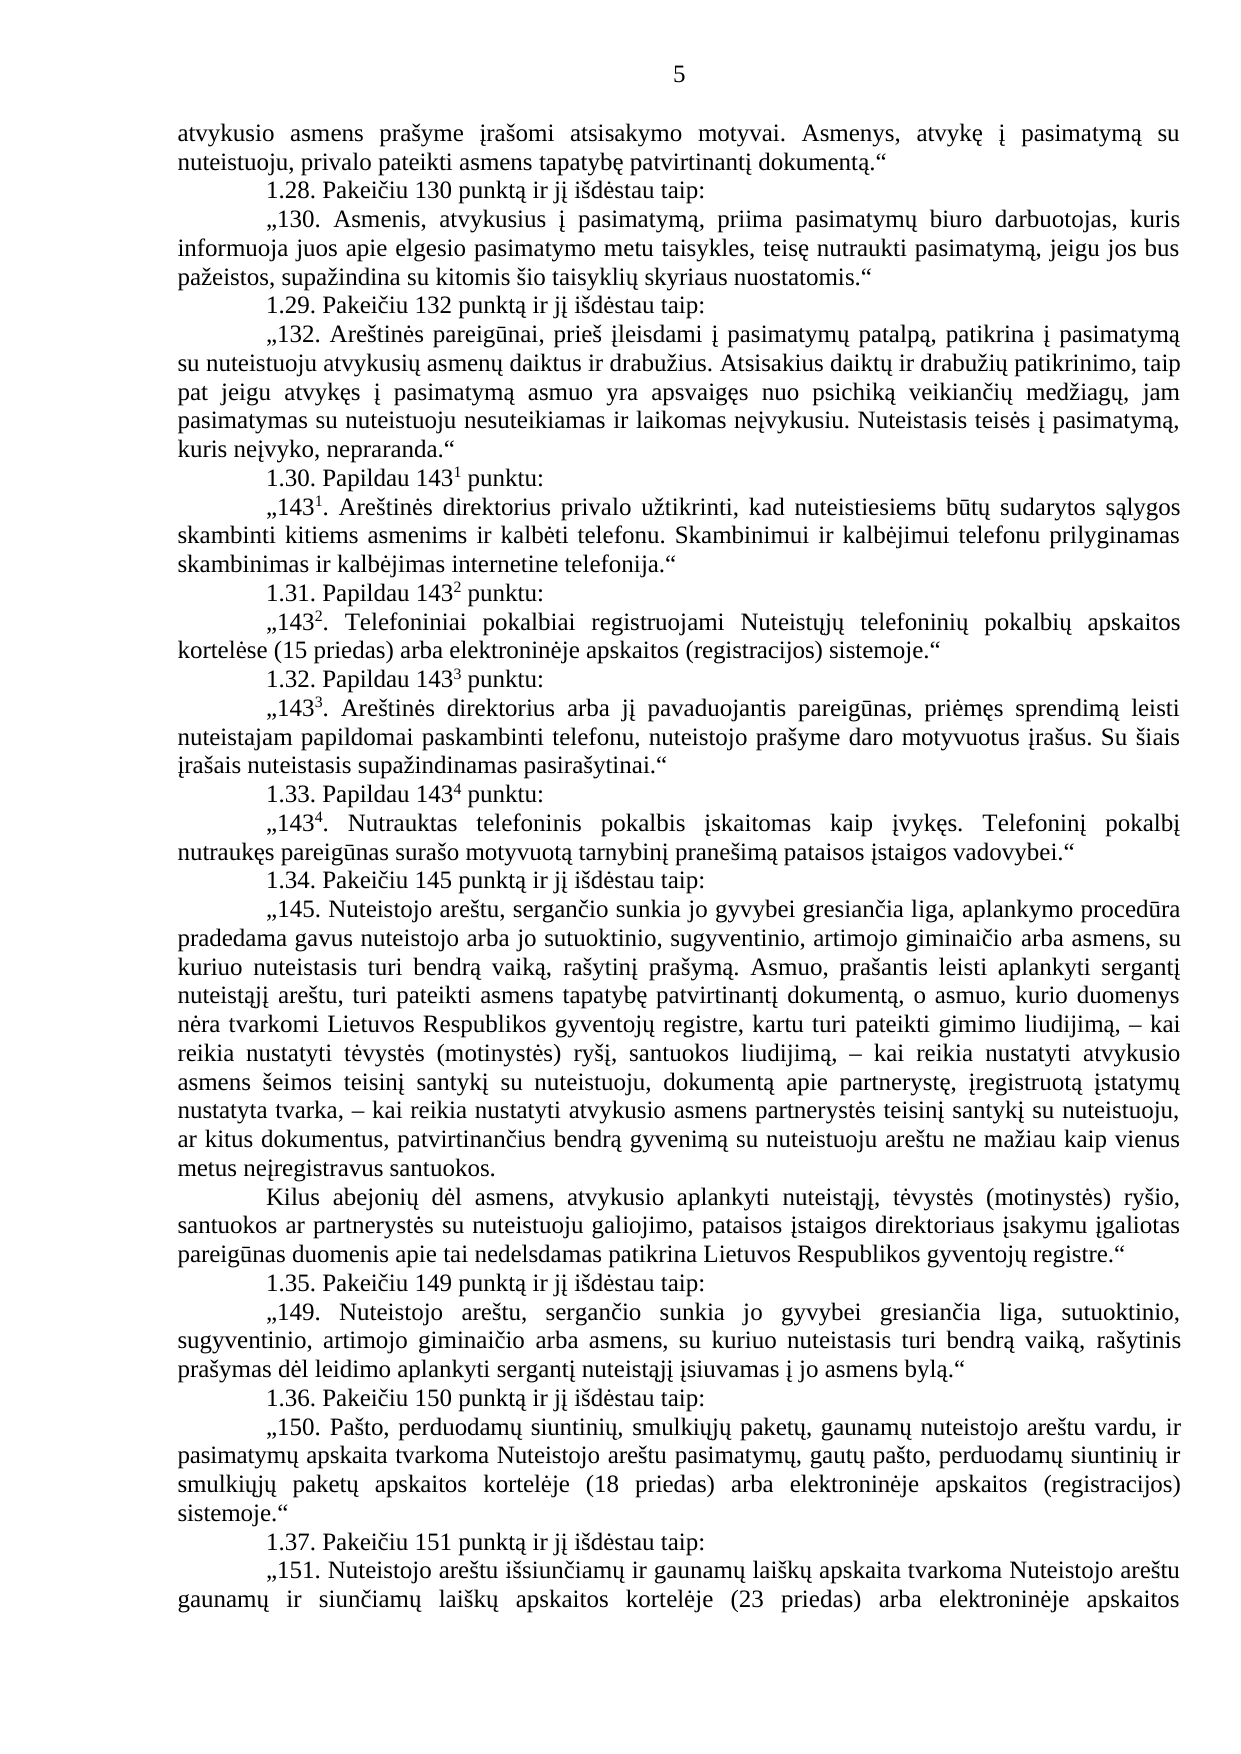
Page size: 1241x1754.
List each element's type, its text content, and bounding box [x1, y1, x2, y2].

text atvykusio asmens prašyme įrašomi atsisakymo motyvai. Asmenys, atvykę į pasimatymą su nuteistuoju, privalo pateikti asmens tapatybę patvirtinantį dokumentą.“ [177, 118, 1181, 176]
text 1.33. Papildau 1434 punktu: [177, 779, 1181, 808]
text 1.29. Pakeičiu 132 punktą ir jį išdėstau taip: [177, 291, 1181, 319]
text 1.35. Pakeičiu 149 punktą ir jį išdėstau taip: [177, 1268, 1181, 1297]
text „145. Nuteistojo areštu, sergančio sunkia jo gyvybei gresiančia liga, aplankymo procedūra pradedama gavus nuteistojo arba jo sutuoktinio, sugyventinio, artimojo giminaičio arba asmens, su kuriuo nuteistasis turi bendrą vaiką, rašytinį prašymą. Asmuo, prašantis leisti aplankyti sergantį nuteistąjį areštu, turi pateikti asmens tapatybę patvirtinantį dokumentą, o asmuo, kurio duomenys nėra tvarkomi Lietuvos Respublikos gyventojų registre, kartu turi pateikti gimimo liudijimą, – kai reikia nustatyti tėvystės (motinystės) ryšį, santuokos liudijimą, – kai reikia nustatyti atvykusio asmens šeimos teisinį santykį su nuteistuoju, dokumentą apie partnerystę, įregistruotą įstatymų nustatyta tvarka, – kai reikia nustatyti atvykusio asmens partnerystės teisinį santykį su nuteistuoju, ar kitus dokumentus, patvirtinančius bendrą gyvenimą su nuteistuoju areštu ne mažiau kaip vienus metus neįregistravus santuokos. [177, 894, 1181, 1182]
text „130. Asmenis, atvykusius į pasimatymą, priima pasimatymų biuro darbuotojas, kuris informuoja juos apie elgesio pasimatymo metu taisykles, teisę nutraukti pasimatymą, jeigu jos bus pažeistos, supažindina su kitomis šio taisyklių skyriaus nuostatomis.“ [177, 204, 1181, 291]
text „150. Pašto, perduodamų siuntinių, smulkiųjų paketų, gaunamų nuteistojo areštu vardu, ir pasimatymų apskaita tvarkoma Nuteistojo areštu pasimatymų, gautų pašto, perduodamų siuntinių ir smulkiųjų paketų apskaitos kortelėje (18 priedas) arba elektroninėje apskaitos (registracijos) sistemoje.“ [177, 1412, 1181, 1527]
text 1.36. Pakeičiu 150 punktą ir jį išdėstau taip: [177, 1383, 1181, 1412]
text „1432. Telefoniniai pokalbiai registruojami Nuteistųjų telefoninių pokalbių apskaitos kortelėse (15 priedas) arba elektroninėje apskaitos (registracijos) sistemoje.“ [177, 607, 1181, 664]
text 1.32. Papildau 1433 punktu: [177, 664, 1181, 693]
text „1433. Areštinės direktorius arba jį pavaduojantis pareigūnas, priėmęs sprendimą leisti nuteistajam papildomai paskambinti telefonu, nuteistojo prašyme daro motyvuotus įrašus. Su šiais įrašais nuteistasis supažindinamas pasirašytinai.“ [177, 693, 1181, 779]
text Kilus abejonių dėl asmens, atvykusio aplankyti nuteistąjį, tėvystės (motinystės) ryšio, santuokos ar partnerystės su nuteistuoju galiojimo, pataisos įstaigos direktoriaus įsakymu įgaliotas pareigūnas duomenis apie tai nedelsdamas patikrina Lietuvos Respublikos gyventojų registre.“ [177, 1182, 1181, 1268]
text 1.37. Pakeičiu 151 punktą ir jį išdėstau taip: [177, 1527, 1181, 1556]
text „132. Areštinės pareigūnai, prieš įleisdami į pasimatymų patalpą, patikrina į pasimatymą su nuteistuoju atvykusių asmenų daiktus ir drabužius. Atsisakius daiktų ir drabužių patikrinimo, taip pat jeigu atvykęs į pasimatymą asmuo yra apsvaigęs nuo psichiką veikiančių medžiagų, jam pasimatymas su nuteistuoju nesuteikiamas ir laikomas neįvykusiu. Nuteistasis teisės į pasimatymą, kuris neįvyko, nepraranda.“ [177, 319, 1181, 463]
text 1.31. Papildau 1432 punktu: [177, 578, 1181, 607]
text „149. Nuteistojo areštu, sergančio sunkia jo gyvybei gresiančia liga, sutuoktinio, sugyventinio, artimojo giminaičio arba asmens, su kuriuo nuteistasis turi bendrą vaiką, rašytinis prašymas dėl leidimo aplankyti sergantį nuteistąjį įsiuvamas į jo asmens bylą.“ [177, 1297, 1181, 1383]
text 1.30. Papildau 1431 punktu: [177, 463, 1181, 492]
text „151. Nuteistojo areštu išsiunčiamų ir gaunamų laiškų apskaita tvarkoma Nuteistojo areštu gaunamų ir siunčiamų laiškų apskaitos kortelėje (23 priedas) arba elektroninėje apskaitos [177, 1556, 1181, 1613]
text 1.34. Pakeičiu 145 punktą ir jį išdėstau taip: [177, 866, 1181, 894]
text „1434. Nutrauktas telefoninis pokalbis įskaitomas kaip įvykęs. Telefoninį pokalbį nutraukęs pareigūnas surašo motyvuotą tarnybinį pranešimą pataisos įstaigos vadovybei.“ [177, 808, 1181, 866]
text „1431. Areštinės direktorius privalo užtikrinti, kad nuteistiesiems būtų sudarytos sąlygos skambinti kitiems asmenims ir kalbėti telefonu. Skambinimui ir kalbėjimui telefonu prilyginamas skambinimas ir kalbėjimas internetine telefonija.“ [177, 492, 1181, 578]
text 1.28. Pakeičiu 130 punktą ir jį išdėstau taip: [177, 176, 1181, 204]
